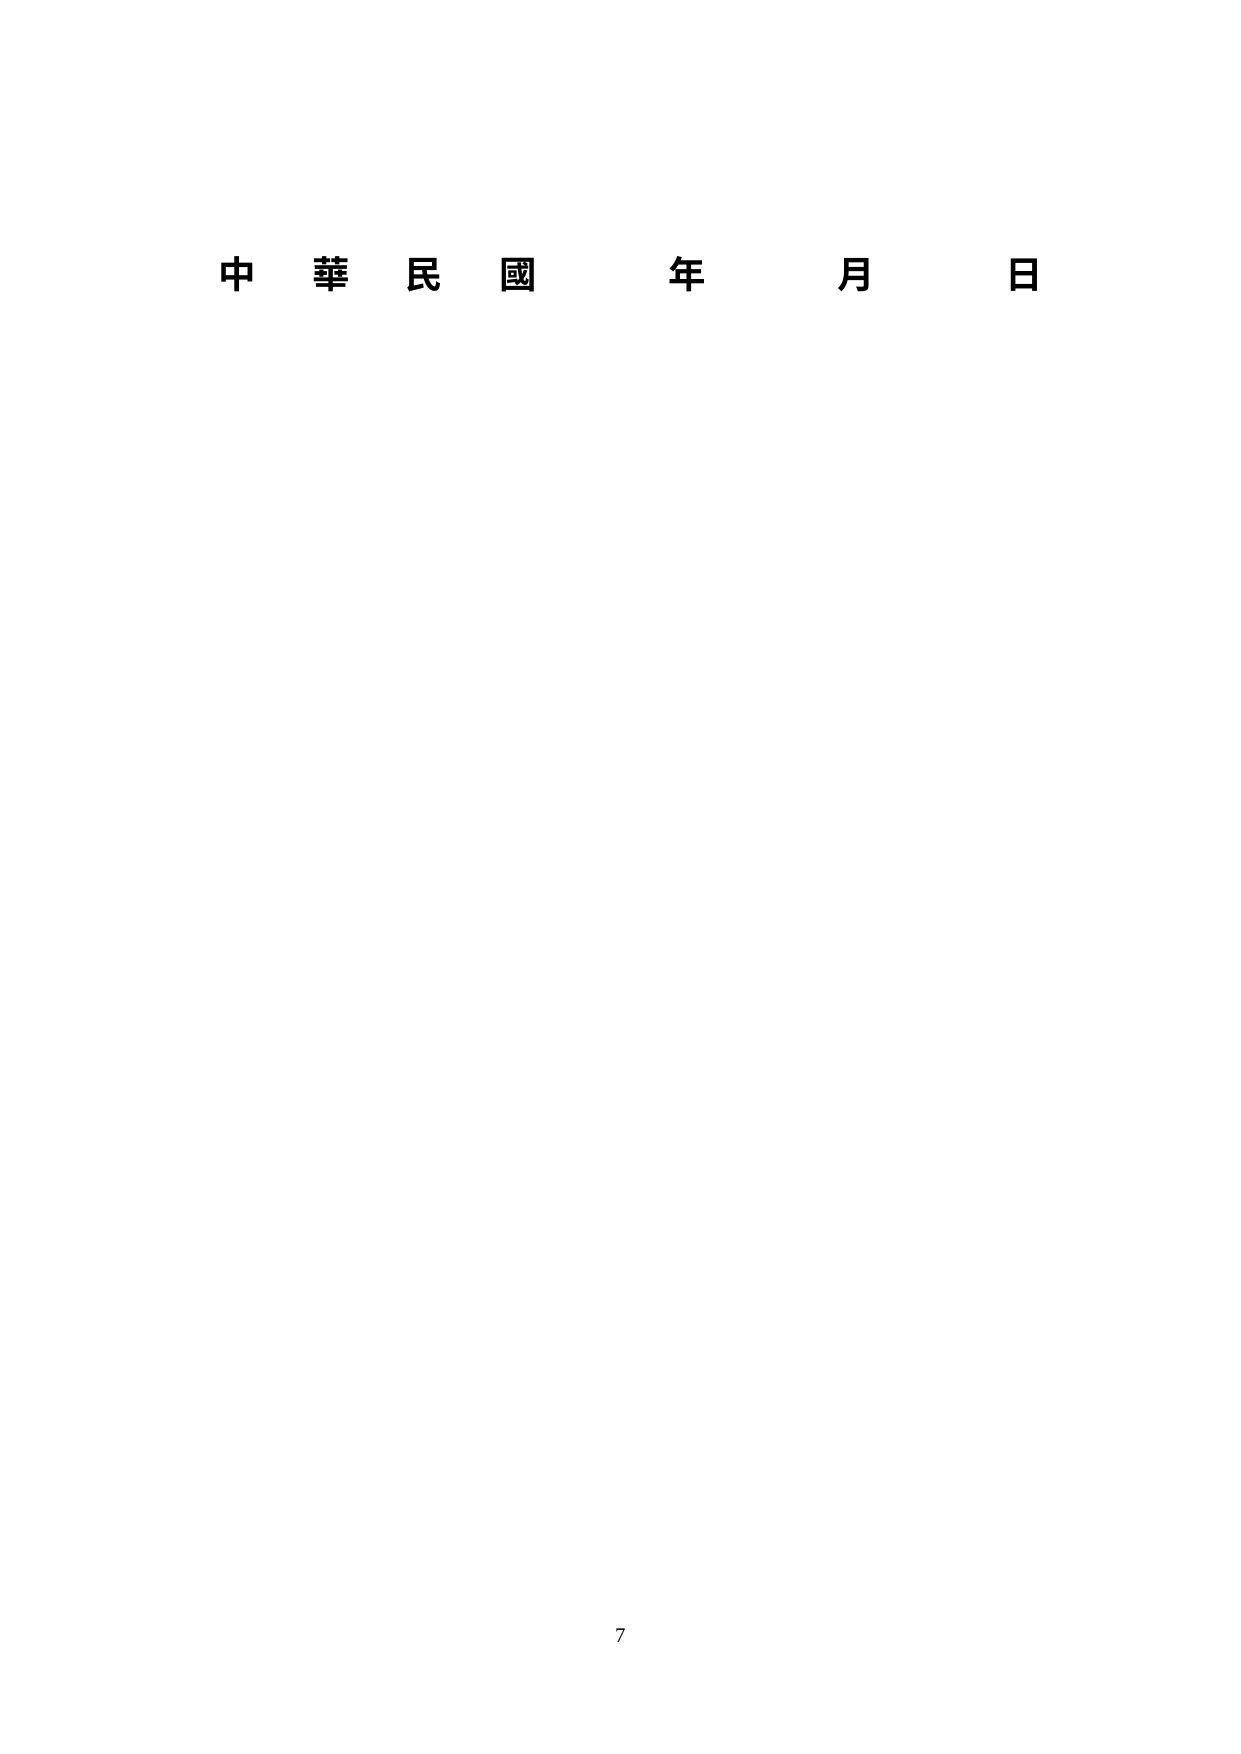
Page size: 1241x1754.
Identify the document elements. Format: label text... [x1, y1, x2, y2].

text 中 華 民 國 年 月 日 [218, 231, 1122, 293]
